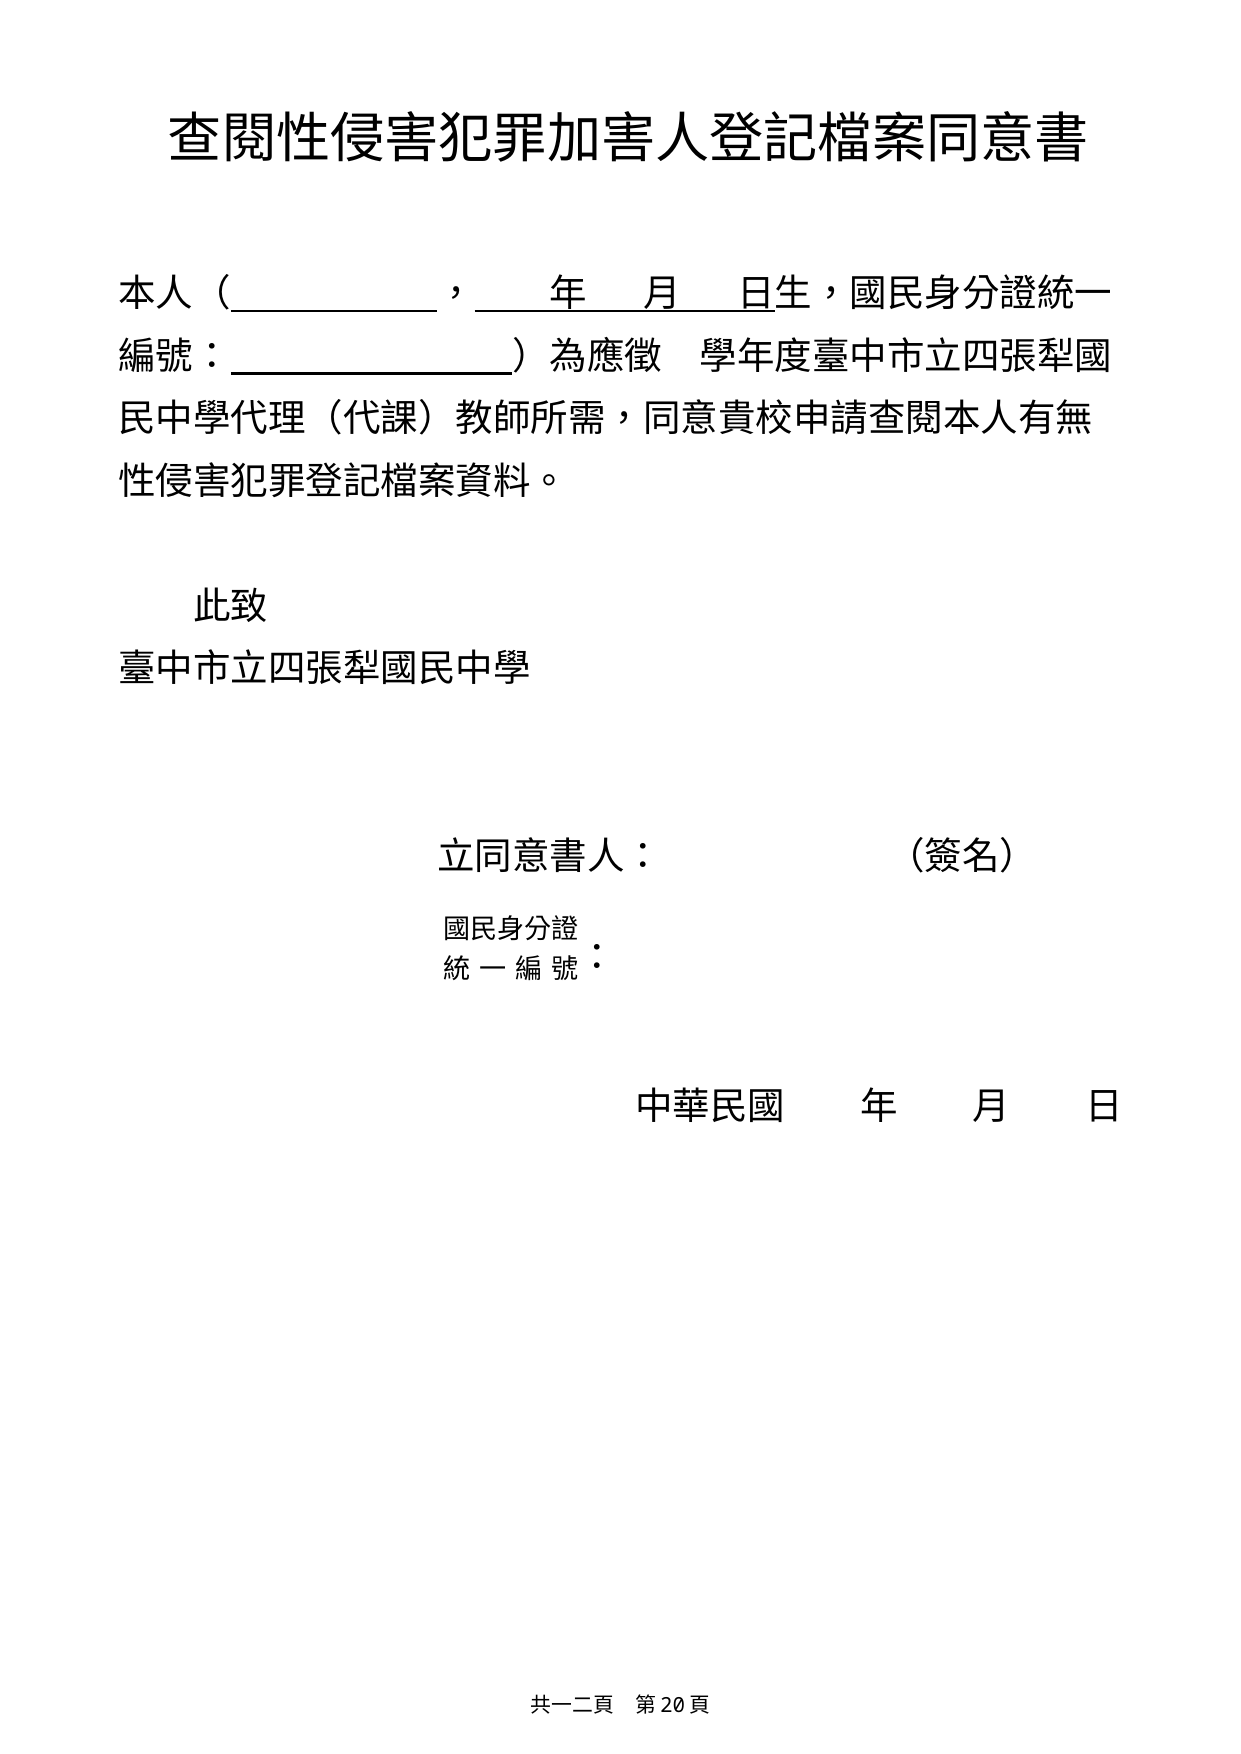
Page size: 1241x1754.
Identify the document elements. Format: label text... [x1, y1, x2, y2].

text 查閱性侵害犯罪加害人登記檔案同意書 [118, 61, 1138, 186]
text 臺中市立四張犁國民中學 [118, 624, 1122, 686]
text 本人（ ， 年 月 日生，國民身分證統一編號： ）為應徵 學年度臺中市立四張犁國民中學代理（代課）教師所需，同意貴校申請查閱本人有無性侵害犯罪登記檔案資料。 [118, 249, 1122, 499]
text 立同意書人： （簽名） [118, 811, 1122, 874]
text 中華民國 年 月 日 [118, 1061, 1122, 1124]
text 此致 [118, 561, 1122, 624]
text 國民身分證統一編號： [118, 874, 1122, 999]
